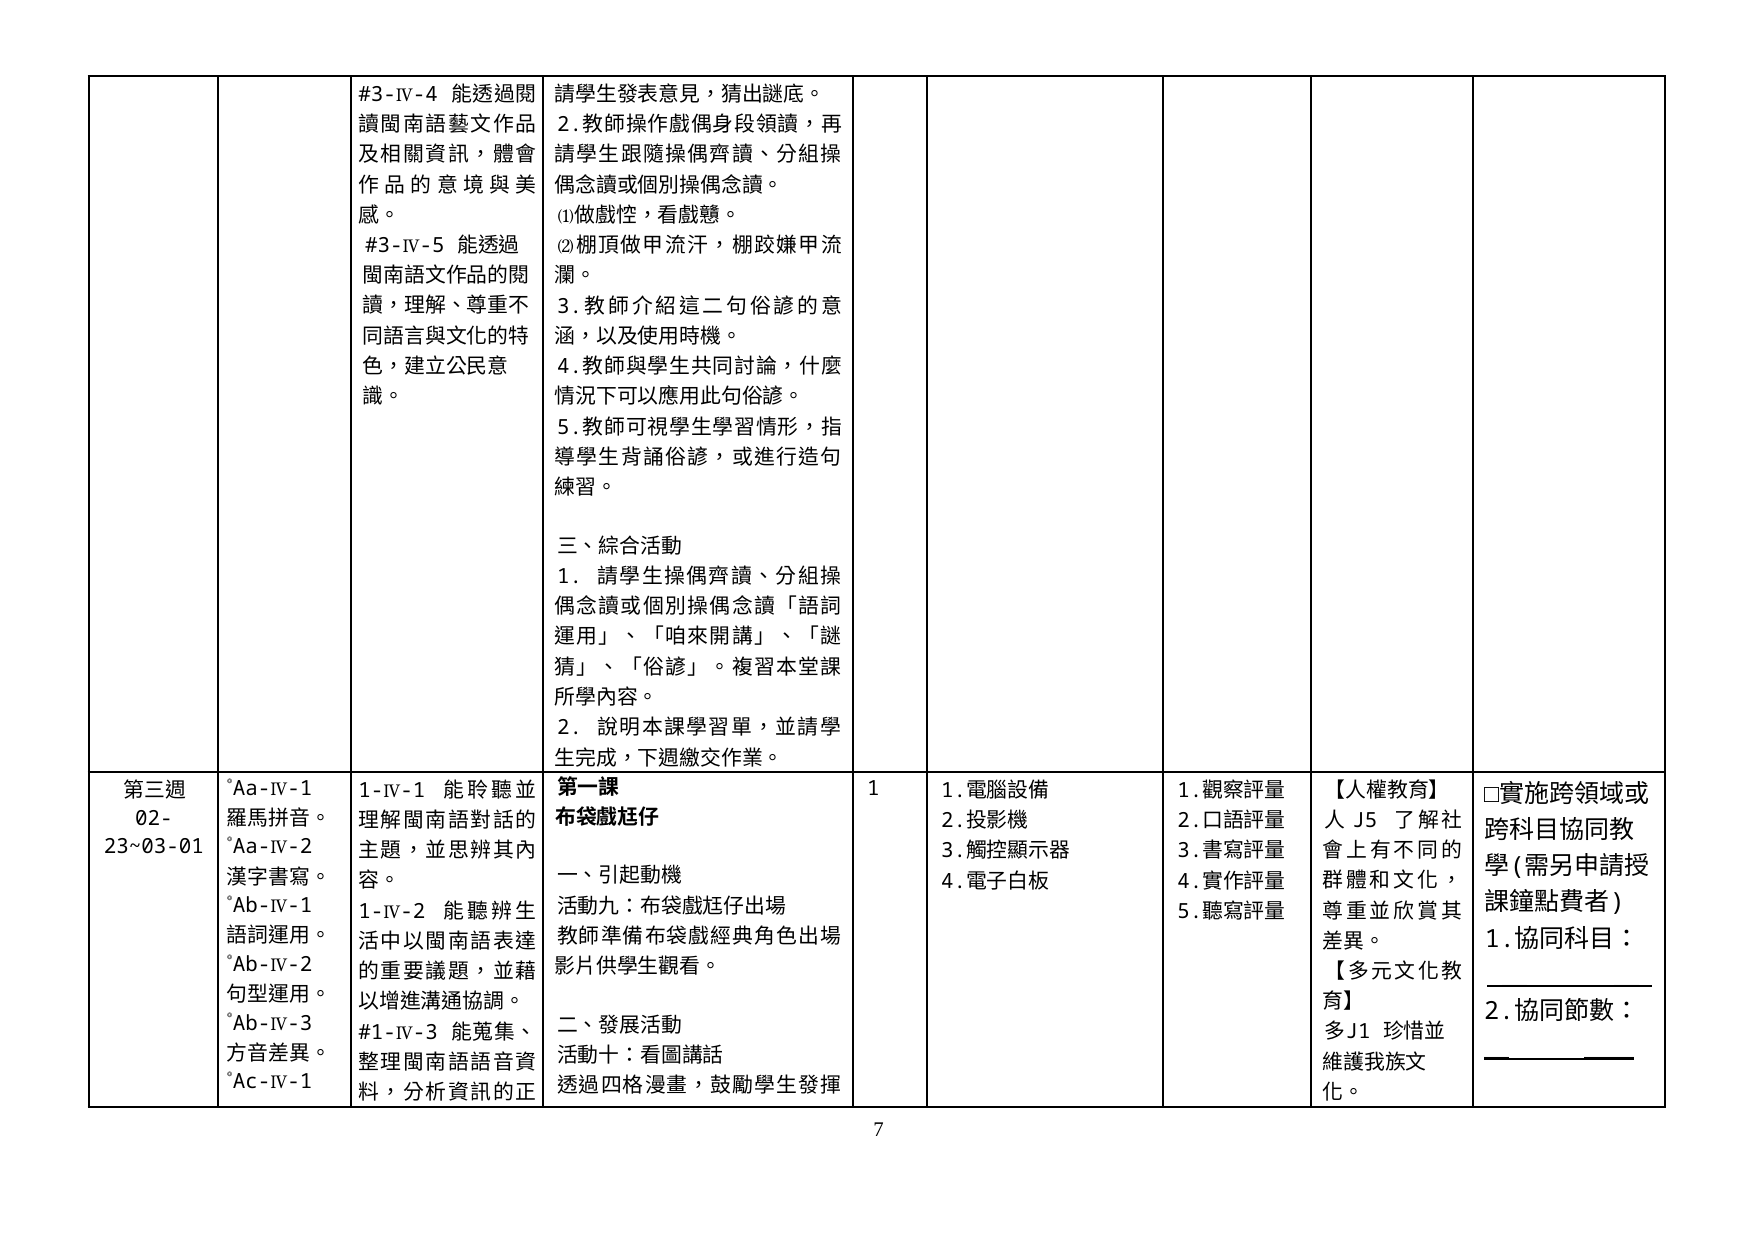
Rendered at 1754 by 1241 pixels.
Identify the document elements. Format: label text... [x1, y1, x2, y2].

table_cell [90, 77, 217, 771]
table_cell [219, 77, 350, 771]
table_cell [1474, 77, 1664, 771]
table_cell 第一課 布袋戲尪仔 一、引起動機 活動九：布袋戲尪仔出場 教師準備布袋戲經典角色出場影片供學生觀看。 二、發展活動 活動十：看圖講話 透過四格漫畫，鼓勵學生發揮 [544, 773, 852, 1106]
table_cell 第三週 02-23~03-01 [90, 773, 217, 1106]
table_cell [928, 77, 1162, 771]
table_cell 1 [854, 773, 926, 1106]
table_cell 1-Ⅳ-1 能聆聽並理解閩南語對話的主題，並思辨其內容。 1-Ⅳ-2 能聽辨生活中以閩南語表達的重要議題，並藉以增進溝通協調。 #1-Ⅳ-3 能蒐集、整理閩南語語音資料，分析資訊的正 [352, 773, 542, 1106]
table_cell [1312, 77, 1472, 771]
table_cell ◎Aa-Ⅳ-1 羅馬拼音。 ◎Aa-Ⅳ-2 漢字書寫。 ◎Ab-Ⅳ-1 語詞運用。 ◎Ab-Ⅳ-2 句型運用。 ◎Ab-Ⅳ-3 方音差異。 ◎Ac-Ⅳ-1 [219, 773, 350, 1106]
table_cell 請學生發表意見，猜出謎底。 2.教師操作戲偶身段領讀，再請學生跟隨操偶齊讀、分組操偶念讀或個別操偶念讀。 ⑴做戲悾，看戲戇。 ⑵棚頂做甲流汗，棚跤嫌甲流瀾。 3.教師介紹這二句俗諺的意涵，以及使用時機。 4.教師與學生共同討論，什麼情況下可以應用此句俗諺。 5.教師可視學生學習情形，指導學生背誦俗諺，或進行造句練習。 三、綜合活動 1. 請學生操偶齊讀、分組操偶念讀或個別操偶念讀「語詞運用」、「咱來開講」、「謎猜」、「俗諺」。複習本堂課所學內容。 2. 說明本課學習單，並請學生完成，下週繳交作業。 [544, 77, 852, 771]
table_cell 【人權教育】 人J5 了解社會上有不同的群體和文化，尊重並欣賞其差異。 【多元文化教育】 多J1 珍惜並維護我族文化。 [1312, 773, 1472, 1106]
table_cell [1164, 77, 1310, 771]
table_cell [854, 77, 926, 771]
table_cell #3-Ⅳ-4 能透過閱讀閩南語藝文作品及相關資訊，體會作品的意境與美感。 #3-Ⅳ-5 能透過閩南語文作品的閱讀，理解、尊重不同語言與文化的特色，建立公民意識。 [352, 77, 542, 771]
table_cell □實施跨領域或跨科目協同教學(需另申請授課鐘點費者) 1.協同科目： ＿ ＿ 2.協同節數： ＿ ＿＿ [1474, 773, 1664, 1106]
table_cell 1.電腦設備 2.投影機 3.觸控顯示器 4.電子白板 [928, 773, 1162, 1106]
table_cell 1.觀察評量 2.口語評量 3.書寫評量 4.實作評量 5.聽寫評量 [1164, 773, 1310, 1106]
